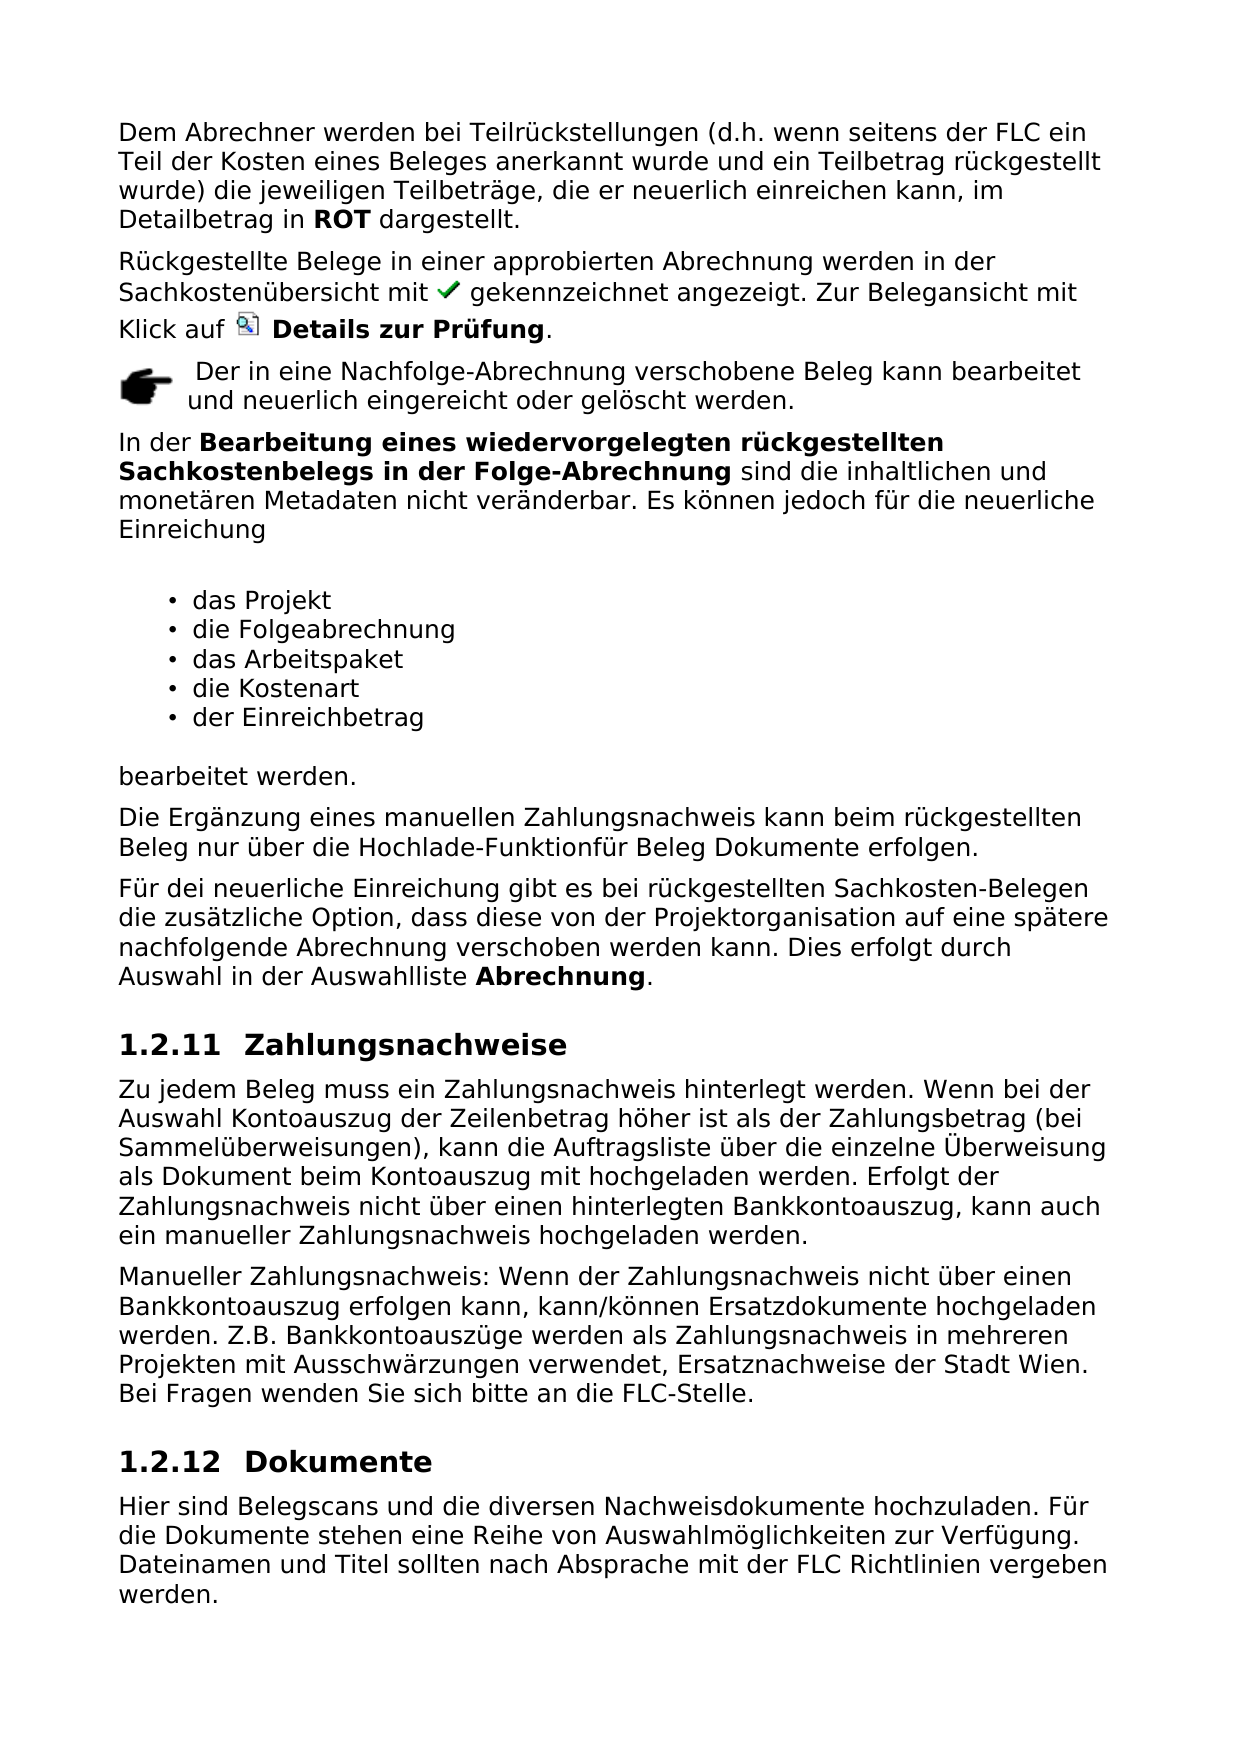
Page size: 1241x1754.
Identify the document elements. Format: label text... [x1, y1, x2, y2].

text Der in eine Nachfolge-Abrechnung verschobene Beleg kann bearbeitet und neuerlich eingereicht oder gelöscht werden. [187, 357, 1122, 415]
list das Projekt [177, 587, 1122, 616]
text Die Ergänzung eines manuellen Zahlungsnachweis kann beim rückgestellten Beleg nur über die Hochlade-Funktionfür Beleg Dokumente erfolgen. [118, 803, 1122, 862]
text Zu jedem Beleg muss ein Zahlungsnachweis hinterlegt werden. Wenn bei der Auswahl Kontoauszug der Zeilenbetrag höher ist als der Zahlungsbetrag (bei Sammelüberweisungen), kann die Auftragsliste über die einzelne Überweisung als Dokument beim Kontoauszug mit hochgeladen werden. Erfolgt der Zahlungsnachweis nicht über einen hinterlegten Bankkontoauszug, kann auch ein manueller Zahlungsnachweis hochgeladen werden. [118, 1075, 1122, 1250]
text Für dei neuerliche Einreichung gibt es bei rückgestellten Sachkosten-Belegen die zusätzliche Option, dass diese von der Projektorganisation auf eine spätere nachfolgende Abrechnung verschoben werden kann. Dies erfolgt durch Auswahl in der Auswahlliste Abrechnung. [118, 874, 1122, 991]
text bearbeitet werden. [118, 762, 1122, 791]
list das Arbeitspaket [177, 645, 1122, 674]
picture [118, 357, 187, 425]
text Rückgestellte Belege in einer approbierten Abrechnung werden in der Sachkostenübersicht mit gekennzeichnet angezeigt. Zur Belegansicht mit Klick auf Details zur Prüfung. [118, 247, 1122, 344]
picture [436, 276, 462, 302]
text Dem Abrechner werden bei Teilrückstellungen (d.h. wenn seitens der FLC ein Teil der Kosten eines Beleges anerkannt wurde und ein Teilbetrag rückgestellt wurde) die jeweiligen Teilbeträge, die er neuerlich einreichen kann, im Detailbetrag in ROT dargestellt. [118, 118, 1122, 235]
text In der Bearbeitung eines wiedervorgelegten rückgestellten Sachkostenbelegs in der Folge-Abrechnung sind die inhaltlichen und monetären Metadaten nicht veränderbar. Es können jedoch für die neuerliche Einreichung [118, 428, 1122, 544]
text Hier sind Belegscans und die diversen Nachweisdokumente hochzuladen. Für die Dokumente stehen eine Reihe von Auswahlmöglichkeiten zur Verfügung. Dateinamen und Titel sollten nach Absprache mit der FLC Richtlinien vergeben werden. [118, 1492, 1122, 1609]
subtitle Zahlungsnachweise [118, 1028, 1122, 1062]
subtitle Dokumente [118, 1446, 1122, 1480]
list der Einreichbetrag [177, 703, 1122, 732]
picture [232, 307, 264, 339]
list die Kostenart [177, 674, 1122, 703]
text Manueller Zahlungsnachweis: Wenn der Zahlungsnachweis nicht über einen Bankkontoauszug erfolgen kann, kann/können Ersatzdokumente hochgeladen werden. Z.B. Bankkontoauszüge werden als Zahlungsnachweis in mehreren Projekten mit Ausschwärzungen verwendet, Ersatznachweise der Stadt Wien. Bei Fragen wenden Sie sich bitte an die FLC-Stelle. [118, 1262, 1122, 1408]
list die Folgeabrechnung [177, 616, 1122, 645]
